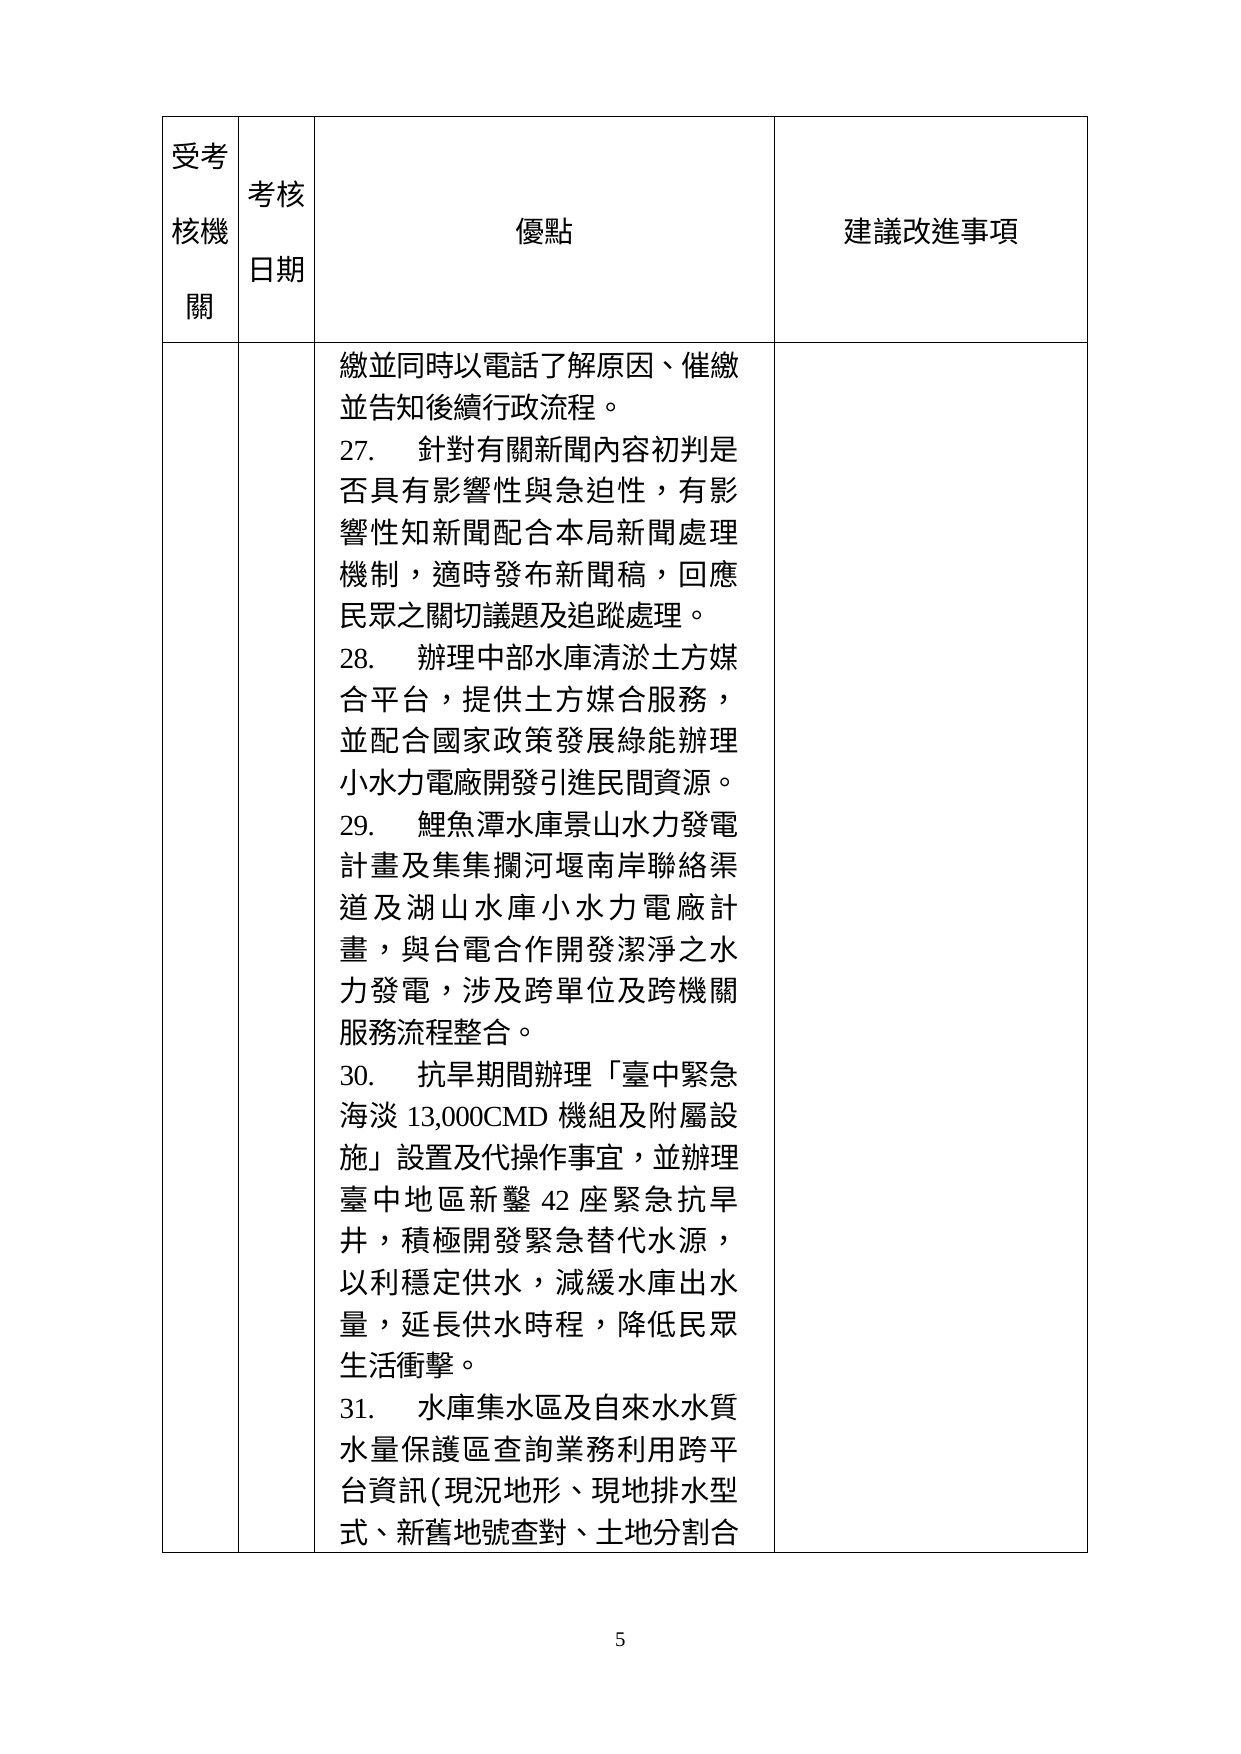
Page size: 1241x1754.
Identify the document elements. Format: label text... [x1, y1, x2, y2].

table_cell 主動籌辦本局霧峰地下1樓檔案室除濕空調改善，新增吊隱式除濕機10部，分離室冷氣機5部與空調扇10部，依庫房標準與有能效標章的機器設備使檔案室溫度與濕度控制合宜，於110年10月份順利辦理完竣，維護本局檔案資料完整不受潮。 蒐集轄區各水庫愛好攝影的同仁有關水利設施生態作品，展示於本局辦公行政大樓各樓層攝影作品50件，購置觀葉植物美化辦公空間視覺效果，提升機關形象。 開放本局文物室供機關團體參訪。 運用6種資訊系統管理本局出納、薪資、公文、財產、車輛、技工工友差勤管理等業務，確實能簡化內部事務作業流程，提升同仁行政效率。 定期辦理保全駐衛警服務滿意度調查，透過局內網投票與建議，精進服務措施，以提高服務滿意度。 主動統計本局每月公文數量與公文錯誤態樣情形，並對各單位承辦人與登記桌進行業務宣導。 於全球資訊網公開最新國賠案件數與公開便民服務考核結果，於局內網公開派車使用登記情形，供同仁參閱使用。 於1樓服務台與調度中心均設置1台直立式電子顯示器，即時公開每日各會議室情形，更新各種訊息與正向宣導珍惜水資源，兼具導覽各水庫及宣導水資源永續經營的理念。 於閱覽室定期更新3種以上雜誌，供同仁及洽公民眾閱讀；備有核心設施(服務台、閱覽室、哺乳室、輪椅、無障礙廁所等)與一般設施(含飲水機、血壓計、老花眼鏡、愛心傘、停車位等)。 於機關網站刊載便民服務業務查詢，提供民眾參考。 針對特殊或弱勢族群、偏遠或交通不便地區民眾，提供到府服務，尤以農保救濟農民年老行動力受限，由工程司親赴農民家中取件送件並說明服務。 為利與民眾溝通，本局大安大甲計畫工程用地於110年10月份主動親赴地主家戶溝通降低民怨。 大安大甲溪聯通工程用地取得配合工程期程，運用科技定線及椿位測釘，確認範圍縮短時程。 適時運用多元管道導入民眾觀點，透過訪視面對面溝通、電話溝通、網路宣導、新聞稿宣傳、懶人包､參與社區活動(110年參與鳥嘴潭相關之坪林葡荔節與犬貓節育宣導)等，運用多元方法蒐集民眾對服務需求。 製作大安大甲計畫工程用地民眾QA16則與私有地取得方式說帖、用地補償懶人包溝通、農保及公地救濟懶人包溝通。 大安大甲計畫工程用地補償費發放採劃撥取代發放支票方式，防疫又避免支票遺失與不兌現。 本局各水庫主題網上有服務電話供民眾或團體洽談參訪行程，並指派專人協助服務。 水庫主題網頁定期更新最新消息，建置水文即時資訊及中心介紹、水源運用、報告影音專區等資訊，讓民眾知悉最新消息。 各水庫中心指派參訪申請接待人員，使參訪人員有對話窗口，事前由接待人員與參訪單位討論安排參訪行程及內容，使民眾得以獲得親切服務及豐富資訊。 因下半年水情佳，鯉魚潭水庫鋸齒堰自然溢流機率較高，來訪民眾可於開放期間，自行選擇拍攝地點及時間，以取得鋸齒堰溢流美景攜回保存。 因應鯉魚潭水庫較遠離市區，來訪民眾車輛如出現問題時，本中心提供簡易救援或協助通報。 各項對外業務如水利法裁罰、水利建造物申請均有專人負責，本專業積極正確回答相關問題。 設置防災及備援水井建置計畫工程資訊介紹網頁並依性質分類，以利民眾查詢資料。 辦理防災及備援水井建置計畫項下工程，已於本局網站建立工程資訊介紹網頁，並定期更新，網站內容除文字敘述外，佐以相關圖表說明，以增加易讀性。 本局已於全球資訊網選擇適當位置建置疏濬資訊公開網址超連結提供相關詳細疏濬資訊。 水利法罰鍰於繳納期限屆滿後，仍未繳納者均以書面催繳並同時以電話了解原因、催繳並告知後續行政流程。 針對有關新聞內容初判是否具有影響性與急迫性，有影響性知新聞配合本局新聞處理機制，適時發布新聞稿，回應民眾之關切議題及追蹤處理。 辦理中部水庫清淤土方媒合平台，提供土方媒合服務，並配合國家政策發展綠能辦理小水力電廠開發引進民間資源。 鯉魚潭水庫景山水力發電計畫及集集攔河堰南岸聯絡渠道及湖山水庫小水力電廠計畫，與台電合作開發潔淨之水力發電，涉及跨單位及跨機關服務流程整合。 抗旱期間辦理「臺中緊急海淡13,000CMD 機組及附屬設施」設置及代操作事宜，並辦理臺中地區新鑿42座緊急抗旱井，積極開發緊急替代水源，以利穩定供水，減緩水庫出水量，延長供水時程，降低民眾生活衝擊。 水庫集水區及自來水水質水量保護區查詢業務利用跨平台資訊(現況地形、現地排水型式、新舊地號查對、土地分割合併…等)，依事實判斷現地排水情形，以縮減申請案件期程。 轄區各水庫設置建立AED及iTaiwan設施，提供民眾使用，並加強同仁加強訓練學習，使同仁瞭解AED之急救程序。 為宣導水資源珍貴，轄區水庫中心辦理參訪申請，採用專人窗口聯繫及線上申請，並推薦參訪地點及周邊環境，及安排導覽志工解說，以推廣水資源現況。 本局成立珍水志工團隊導覽解說服務，配合地方宣導保護水源活動，中心主任率領同仁及志工在地方活動攤位上向民眾宣導節水惜水之用水觀念。 利用移動式電子顯示器公開當日各項會議資訊及宣導政令提供民眾即時訊息，同時提供參觀者瞭解水庫興建過程及水庫經營管理的重要宣導珍惜水資源的理念。 湖山水庫於110年度起設有更多元更具互動性之展覽室，相關展示設備開放參訪民眾使用，推動環境教育工作，繼續與在地大學合作營造更優質環境教育內容。 設置鳥嘴潭人工湖及台中苗栗活水共用專屬計畫（大安大甲聯通管工程計畫）網站並依性質開設各項索引，以利民眾查詢資料。 設置鳥嘴潭人工湖計畫及台中苗栗活水共用專屬計畫(大安大甲聯通管工程計畫)網站公開計畫資訊。 製作大安大甲聯通管工程計畫摺頁文宣依對象發放需求製作民眾版及專業版(含英文)形式。 本局於大安大甲聯通管工程計畫區域配合地方活動擺設攤位2場次，搭配小遊戲或活動說明計畫效益及目的，優化服務。 本局首次使用統包方式發包大安大甲聯通管工程計畫，並針對計畫利害關係人逐戶進行民意蒐集及傾聽，憑供後續評估及參考。 每月於鳥嘴潭專屬網站定期更新湖區工程、引水工程及管理中心資訊，以及生態及環境監測相關報告、會議紀錄，更新內容由主管定期瀏覽。 於鳥嘴潭專屬網站所公布之工程資訊如下：工程內容、進度、施工照片影片、查核督導情形、即時影像、生態及環境監測相關數據等，明確落實政府資訊公開透明。 持續經營鳥嘴潭FB粉絲專頁，藉由文章發表或影片分享工程相關訊息與民眾交換訊息，提高與各國各地民眾互動機會，廣泛蒐集各界意見，民眾反映之問題立即檢討，同時也針對民眾於粉絲頁私訊內容嚴謹回應，作為計畫執行之參考。 積極參與地方節慶活動，110年參與葡荔節，活動當日設置宣導攤位，讓參與活動的民眾了解鳥嘴潭人工湖的計畫緣起及效益，透過影片、互動遊戲的方式宣導鳥嘴潭工程建設、未來願景規劃及節水小常識等，另藉由明信片速寫活動，讓參與民眾能以手繪紀錄對平林及鳥嘴潭的印象，加深民眾與在地的連結；並面對面直接與民眾互動，主動出擊解決民眾相關問題。 110年辦理鳥嘴潭工程整合性溝通策略，透過「LBS基地台定位即時手機簡訊宣傳」及「鳥嘴潭人工湖專屬創意歌曲徵選比賽」，與民眾進行宣導。 「鳥嘴潭人工湖專屬創意歌曲徵選比賽」藉由鳥嘴潭主題歌作曲徵選活動，尋找喜歡音樂、愛創作的民眾，並且透過不同層面之發想，將鳥嘴潭人工湖的精神與珍惜水資源等要素融入於音樂創作中，提升民眾對人工湖的認識。 製作鳥嘴潭宣導短片、摺頁文宣，並公開於計畫專屬網站，主動讓民眾快速瞭解計畫內容及其效益。110年度已製作完成口罩及口罩套，並刻正製作110年度月曆，內容包括鳥嘴潭附近週遭調查出沒之保育類物種，以及鳥嘴潭工程生態保育措施執行內容，提升民眾對於在地環境之了解。 製作計畫介紹及生態保育措施懶人包，以生動活潑方式傳遞鳥嘴潭工程效益及生態保育理念，並製作展架於相關活動攤位展示，增進民眾對於工程及生態之了解。 辦理「鳥嘴潭人工湖工程計畫流浪動物下鄉絕育行動暨環境友善座談會」，與動保團體進行合作針對草屯地區混種母犬貓進行絕育行動，邀請民眾一同降低野生動物的於活動現場擺設鳥嘴潭宣導攤位，利用簡單的互動遊戲進行水資源宣導活動座談以寓教於樂的方式，期讓參與民眾認識鳥嘴潭人工湖工程與水資源相關知識。 本局積極接待周邊各社區、學校及團體參訪鳥嘴潭，並設置模型室及透過動畫了解，加深參訪民眾對鳥嘴潭之了解，因疫情三級警戒因素，截止目前為止共計2場參訪。 辦理引水隧道上方公園座談會，期能透過座談會了解民意，優化工程設計，惟因應疫情警戒因素，在地方領袖建議下，改由問卷形式進行調查民眾對於公園想法，將地方需求及特色融入鳥嘴潭工程。 利用科技軟體，開發以顏色管理工程進度之工具，使工程要徑、進度、工率、完成工項等重要項目一目瞭然，大幅改善簡報準備時間及展示方式。 石岡壩既有公共廁所已進行整新完成，提供民眾更舒適環境。並評選為臺中市政府環境保護局列管公廁特優級。 於機關網站刊載申請環境敏感區查詢業務所需資料及注意事項，並提供環境敏感區查詢申請書空白表單及申請書範本電子檔(含open office格式)及業務聯繫窗口供民眾查閱。 全球資訊網改版為響應式網站(RWD)並符合無障礙網頁AA等級規範，各式載具皆可正常瀏覽，將線上服務提到首頁明顯位置，增強民眾參與度，民眾使用線上服務案件數成長率增加。 運用網際網路，提供網路申辦、查詢服務，已建置水文即時資訊、機關影音文宣宣導、參訪申請、水權申請、出版品、機關活動等訊息招標資訊、台灣水資源館參訪申請之線上服務，電子民意信箱民眾瀏覽下載，建立即時服務功能，提供24小時不打烊服務。 依據「政府資訊公開法」第7條於機關網頁專區設置「政府資訊公開」專區，主動公開13種政府資訊。 申辦水權案件，免附引水地點土地登記謄本，由水權承辦人連結地政司取得土地登記謄本，截至110年9月30止申請案件已達145件，預估全年度可達180件，水權申請案件滿意度調查表，109年度服務滿意度調查結果達95%以上。 設置水權諮詢室，便利民眾申請水權案件，申請諮詢、應附書件填報、法令查詢等快捷、便利服務。 [315, 343, 774, 1552]
table_header 考核日期 [239, 117, 314, 342]
table_cell [163, 343, 238, 1552]
table_cell [775, 343, 1087, 1552]
table_header 建議改進事項 [775, 117, 1087, 342]
table_header 優點 [315, 117, 774, 342]
table_cell [239, 343, 314, 1552]
table_header 受考核機關 [163, 117, 238, 342]
